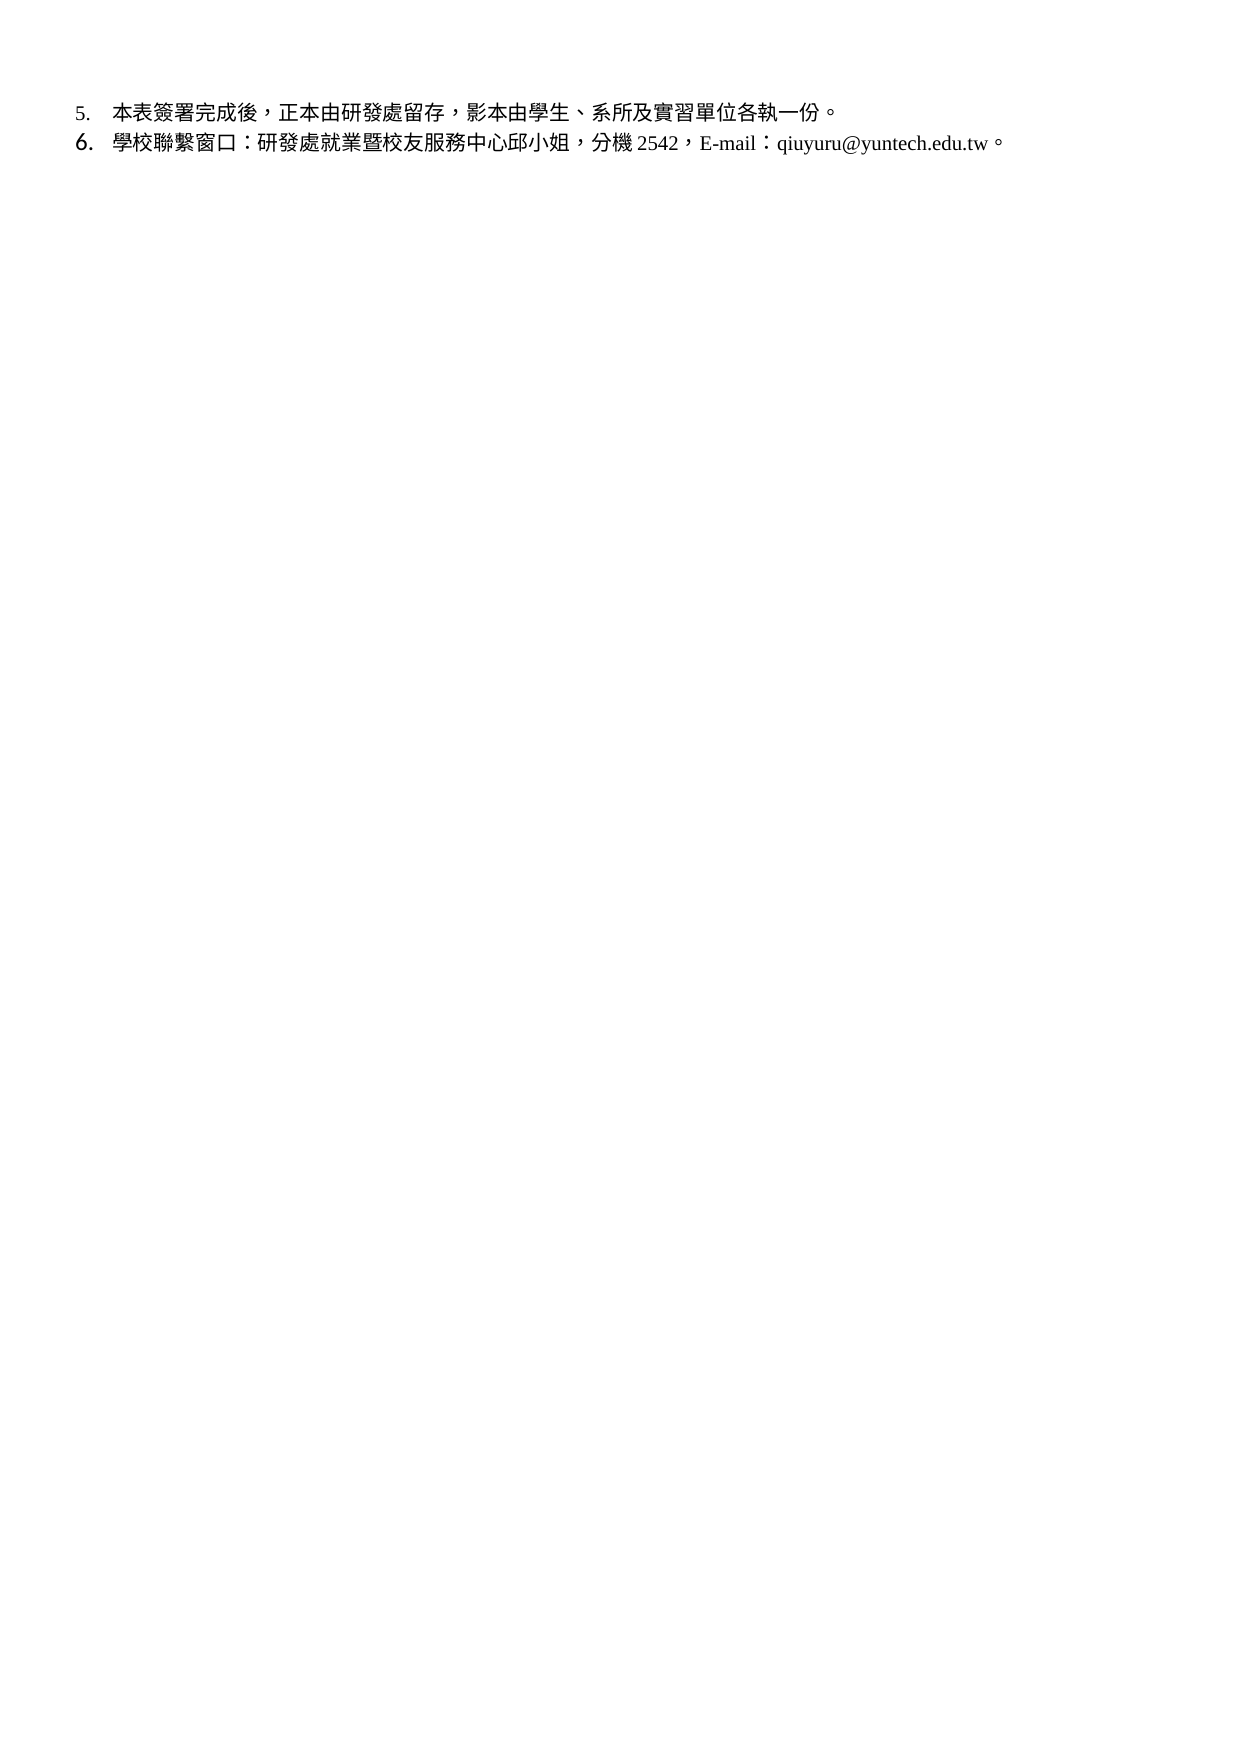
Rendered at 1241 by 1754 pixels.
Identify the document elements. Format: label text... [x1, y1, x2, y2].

list 本表簽署完成後，正本由研發處留存，影本由學生、系所及實習單位各執一份。 [75, 96, 1240, 126]
list 學校聯繫窗口：研發處就業暨校友服務中心邱小姐，分機2542，E-mail：qiuyuru@yuntech.edu.tw。 [75, 126, 1240, 156]
